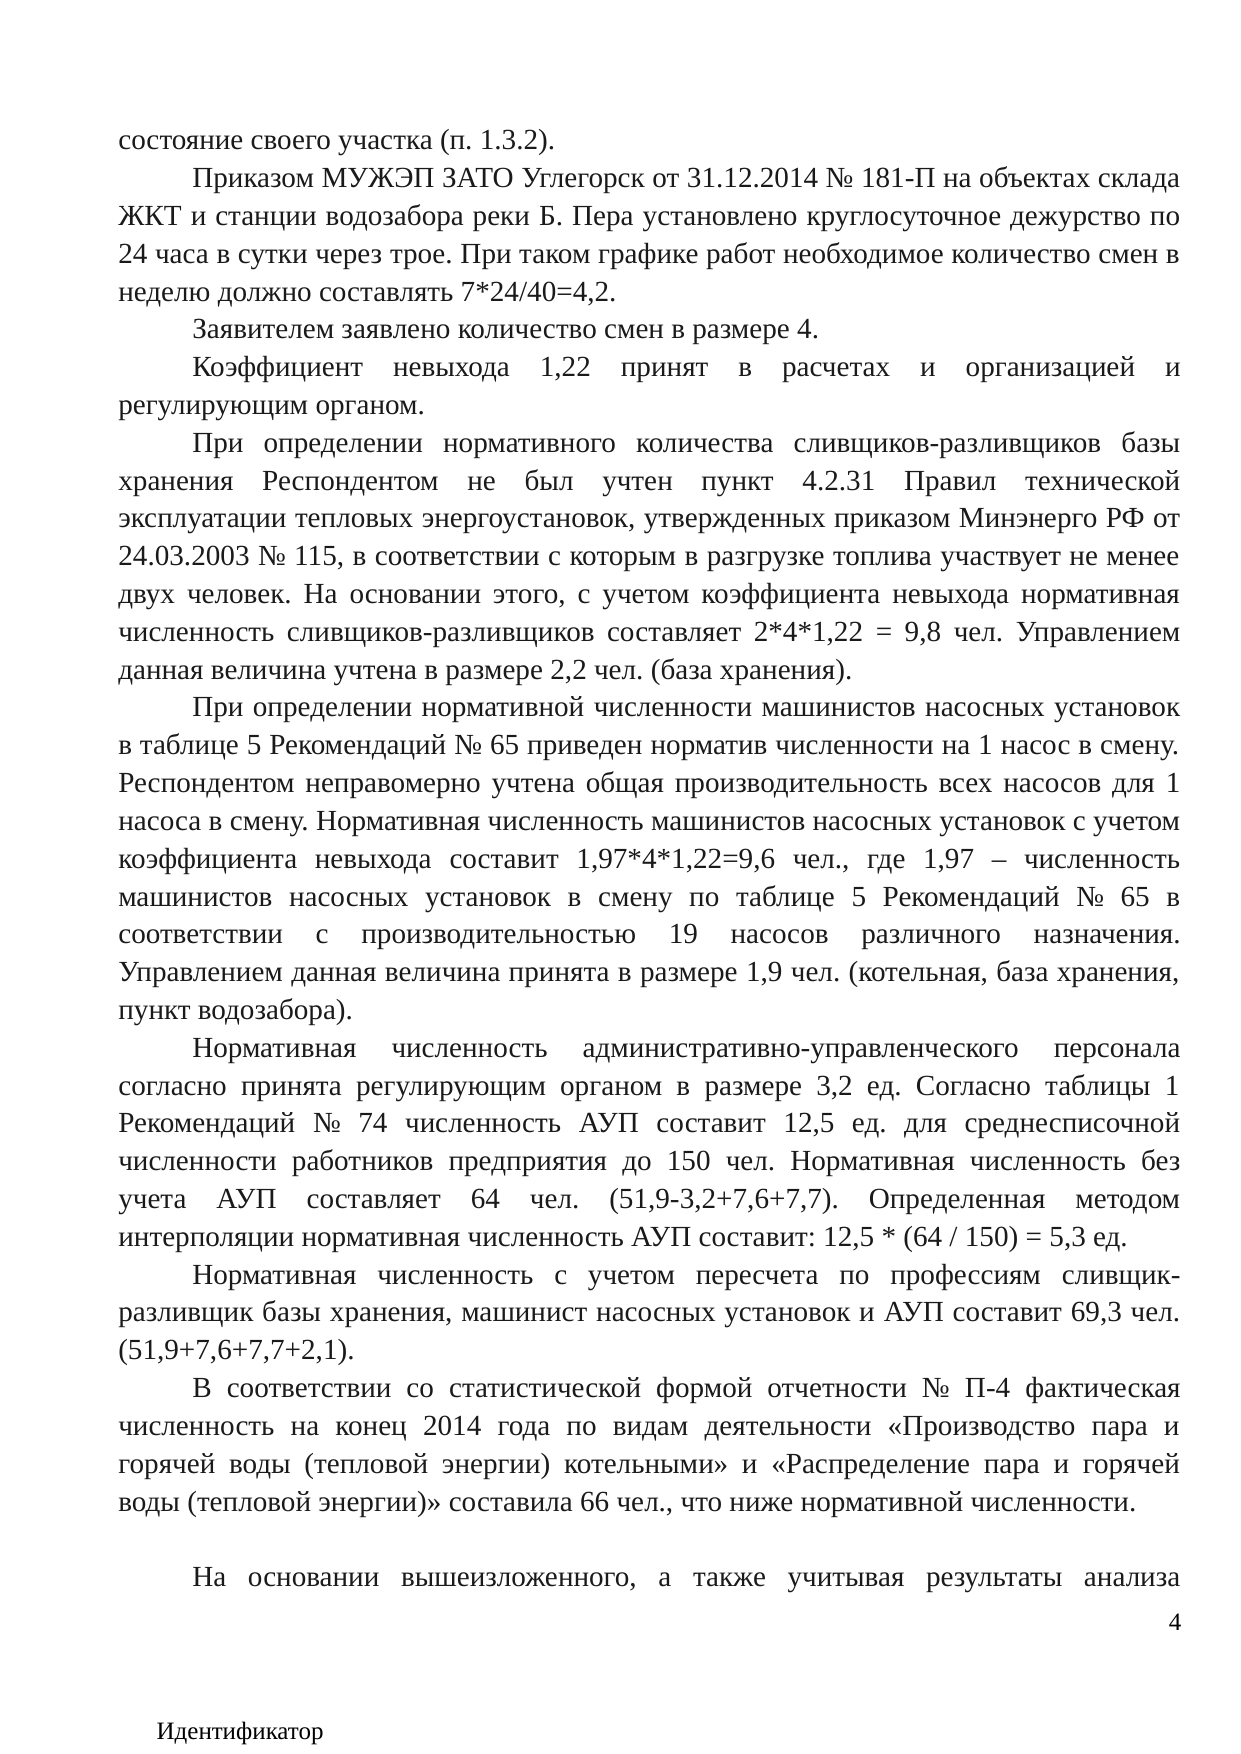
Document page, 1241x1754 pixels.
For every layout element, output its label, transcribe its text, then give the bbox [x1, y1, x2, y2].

text В соответствии со статистической формой отчетности № П-4 фактическая численность на конец 2014 года по видам деятельности «Производство пара и горячей воды (тепловой энергии) котельными» и «Распределение пара и горячей воды (тепловой энергии)» составила 66 чел., что ниже нормативной численности. [118, 1366, 1181, 1517]
text Коэффициент невыхода 1,22 принят в расчетах и организацией и регулирующим органом. [118, 345, 1181, 421]
text При определении нормативного количества сливщиков-разливщиков базы хранения Респондентом не был учтен пункт 4.2.31 Правил технической эксплуатации тепловых энергоустановок, утвержденных приказом Минэнерго РФ от 24.03.2003 № 115, в соответствии с которым в разгрузке топлива участвует не менее двух человек. На основании этого, с учетом коэффициента невыхода нормативная численность сливщиков-разливщиков составляет 2*4*1,22 = 9,8 чел. Управлением данная величина учтена в размере 2,2 чел. (база хранения). [118, 421, 1181, 685]
text Нормативная численность с учетом пересчета по профессиям сливщик-разливщик базы хранения, машинист насосных установок и АУП составит 69,3 чел. (51,9+7,6+7,7+2,1). [118, 1252, 1181, 1366]
text состояние своего участка (п. 1.3.2). [118, 118, 1181, 156]
text На основании вышеизложенного, а также учитывая результаты анализа [118, 1555, 1181, 1593]
text При определении нормативной численности машинистов насосных установок в таблице 5 Рекомендаций № 65 приведен норматив численности на 1 насос в смену. Респондентом неправомерно учтена общая производительность всех насосов для 1 насоса в смену. Нормативная численность машинистов насосных установок с учетом коэффициента невыхода составит 1,97*4*1,22=9,6 чел., где 1,97 – численность машинистов насосных установок в смену по таблице 5 Рекомендаций № 65 в соответствии с производительностью 19 насосов различного назначения. Управлением данная величина принята в размере 1,9 чел. (котельная, база хранения, пункт водозабора). [118, 685, 1181, 1026]
text Нормативная численность административно-управленческого персонала согласно принята регулирующим органом в размере 3,2 ед. Согласно таблицы 1 Рекомендаций № 74 численность АУП составит 12,5 ед. для среднесписочной численности работников предприятия до 150 чел. Нормативная численность без учета АУП составляет 64 чел. (51,9-3,2+7,6+7,7). Определенная методом интерполяции нормативная численность АУП составит: 12,5 * (64 / 150) = 5,3 ед. [118, 1026, 1181, 1252]
text Приказом МУЖЭП ЗАТО Углегорск от 31.12.2014 № 181-П на объектах склада ЖКТ и станции водозабора реки Б. Пера установлено круглосуточное дежурство по 24 часа в сутки через трое. При таком графике работ необходимое количество смен в неделю должно составлять 7*24/40=4,2. [118, 156, 1181, 307]
text Заявителем заявлено количество смен в размере 4. [118, 307, 1181, 345]
